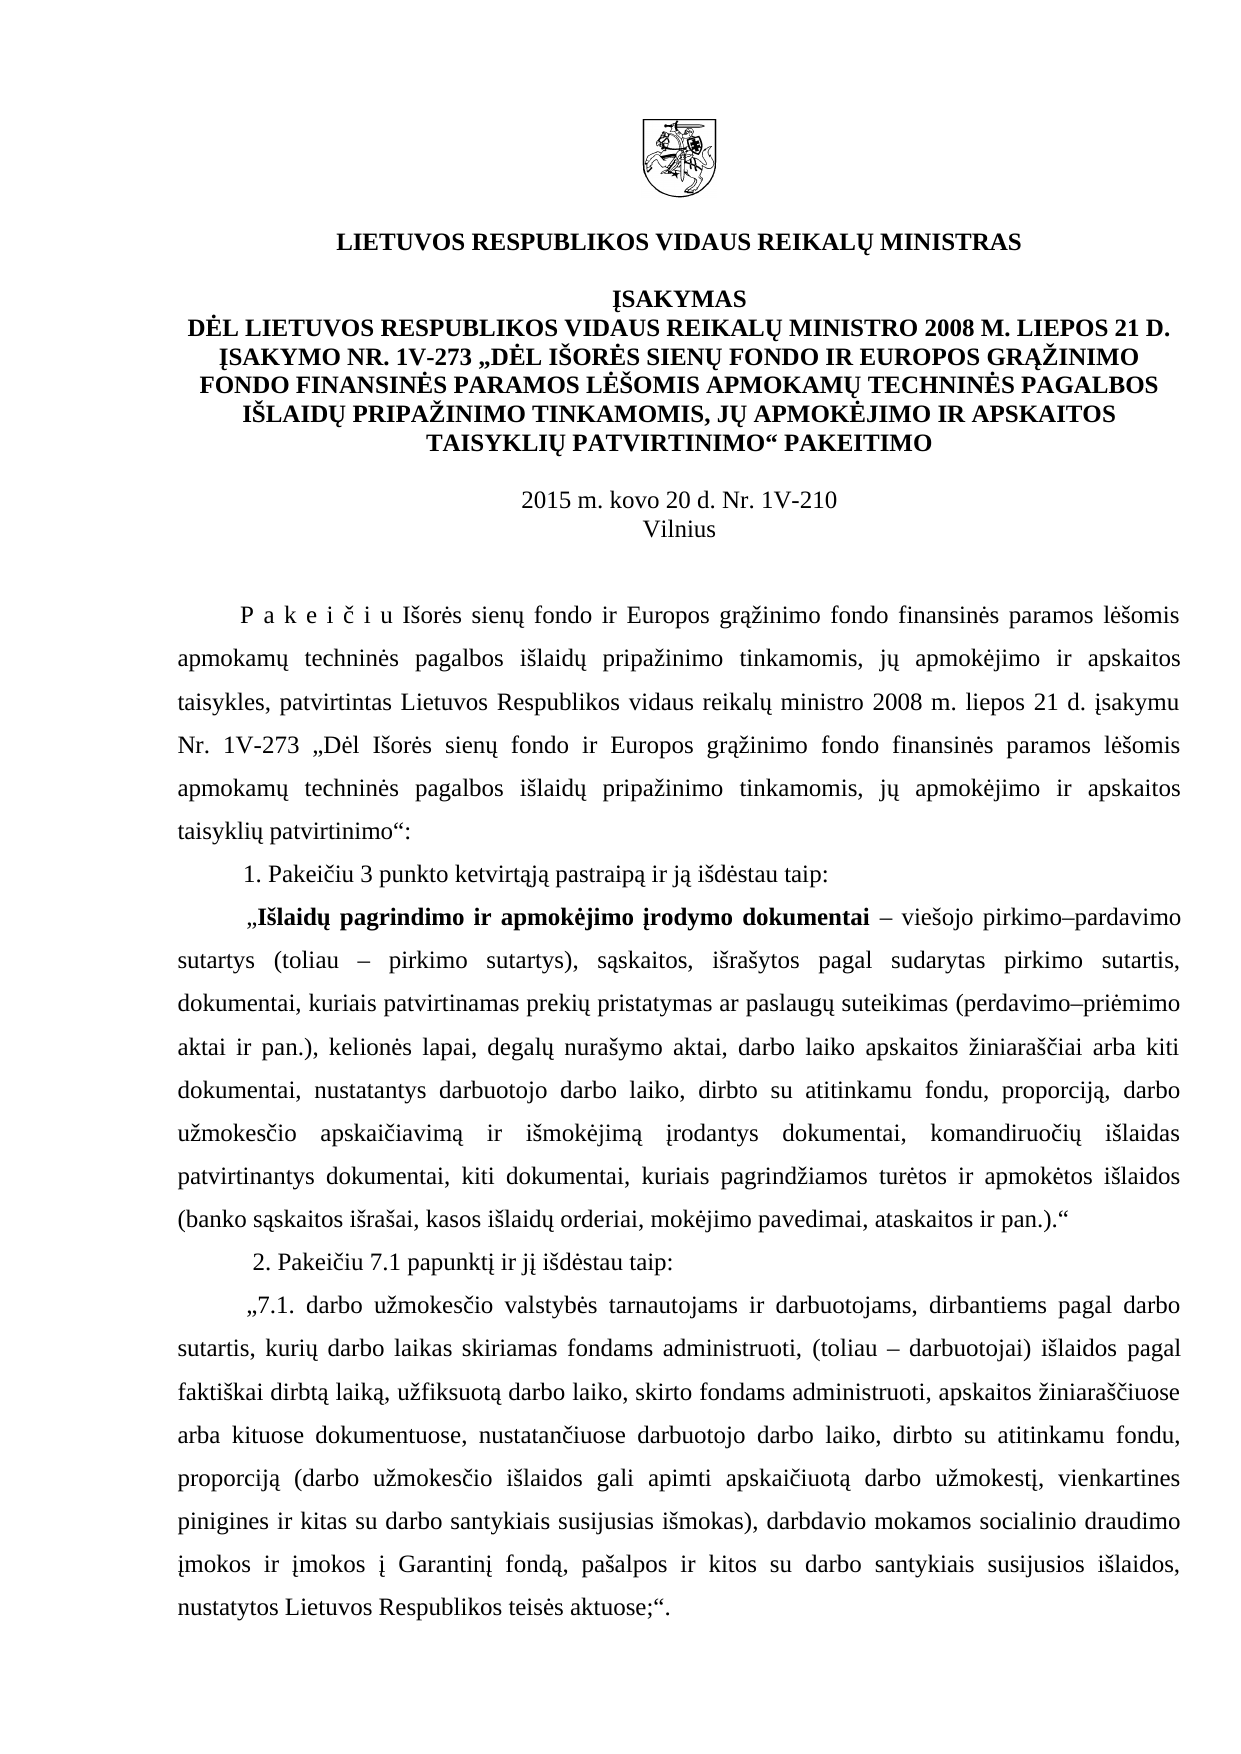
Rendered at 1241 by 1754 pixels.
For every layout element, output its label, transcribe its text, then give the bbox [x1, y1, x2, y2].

text Vilnius [177, 514, 1181, 543]
text LIETUVOS RESPUBLIKOS VIDAUS REIKALŲ MINISTRAS [177, 227, 1181, 255]
text P a k e i č i u Išorės sienų fondo ir Europos grąžinimo fondo finansinės paramos lėšomis apmokamų techninės pagalbos išlaidų pripažinimo tinkamomis, jų apmokėjimo ir apskaitos taisykles, patvirtintas Lietuvos Respublikos vidaus reikalų ministro 2008 m. liepos 21 d. įsakymu Nr. 1V-273 „Dėl Išorės sienų fondo ir Europos grąžinimo fondo finansinės paramos lėšomis apmokamų techninės pagalbos išlaidų pripažinimo tinkamomis, jų apmokėjimo ir apskaitos taisyklių patvirtinimo“: [177, 600, 1181, 845]
text DĖL LIETUVOS RESPUBLIKOS VIDAUS REIKALŲ MINISTRO 2008 M. LIEPOS 21 D. ĮSAKYMO NR. 1V-273 „DĖL IŠORĖS SIENŲ FONDO IR EUROPOS GRĄŽINIMO FONDO FINANSINĖS PARAMOS LĖŠOMIS APMOKAMŲ TECHNINĖS PAGALBOS IŠLAIDŲ PRIPAŽINIMO TINKAMOMIS, JŲ APMOKĖJIMO IR APSKAITOS TAISYKLIŲ PATVIRTINIMO“ PAKEITIMO [177, 313, 1181, 457]
text 2015 m. kovo 20 d. Nr. 1V-210 [177, 485, 1181, 514]
text 1. Pakeičiu 3 punkto ketvirtąją pastraipą ir ją išdėstau taip: [177, 859, 1181, 888]
text „7.1. darbo užmokesčio valstybės tarnautojams ir darbuotojams, dirbantiems pagal darbo sutartis, kurių darbo laikas skiriamas fondams administruoti, (toliau – darbuotojai) išlaidos pagal faktiškai dirbtą laiką, užfiksuotą darbo laiko, skirto fondams administruoti, apskaitos žiniaraščiuose arba kituose dokumentuose, nustatančiuose darbuotojo darbo laiko, dirbto su atitinkamu fondu, proporciją (darbo užmokesčio išlaidos gali apimti apskaičiuotą darbo užmokestį, vienkartines pinigines ir kitas su darbo santykiais susijusias išmokas), darbdavio mokamos socialinio draudimo įmokos ir įmokos į Garantinį fondą, pašalpos ir kitos su darbo santykiais susijusios išlaidos, nustatytos Lietuvos Respublikos teisės aktuose;“. [177, 1290, 1181, 1621]
text „Išlaidų pagrindimo ir apmokėjimo įrodymo dokumentai – viešojo pirkimo–pardavimo sutartys (toliau – pirkimo sutartys), sąskaitos, išrašytos pagal sudarytas pirkimo sutartis, dokumentai, kuriais patvirtinamas prekių pristatymas ar paslaugų suteikimas (perdavimo–priėmimo aktai ir pan.), kelionės lapai, degalų nurašymo aktai, darbo laiko apskaitos žiniaraščiai arba kiti dokumentai, nustatantys darbuotojo darbo laiko, dirbto su atitinkamu fondu, proporciją, darbo užmokesčio apskaičiavimą ir išmokėjimą įrodantys dokumentai, komandiruočių išlaidas patvirtinantys dokumentai, kiti dokumentai, kuriais pagrindžiamos turėtos ir apmokėtos išlaidos (banko sąskaitos išrašai, kasos išlaidų orderiai, mokėjimo pavedimai, ataskaitos ir pan.).“ [177, 902, 1181, 1233]
text 2. Pakeičiu 7.1 papunktį ir jį išdėstau taip: [177, 1247, 1181, 1276]
text ĮSAKYMAS [177, 284, 1181, 313]
